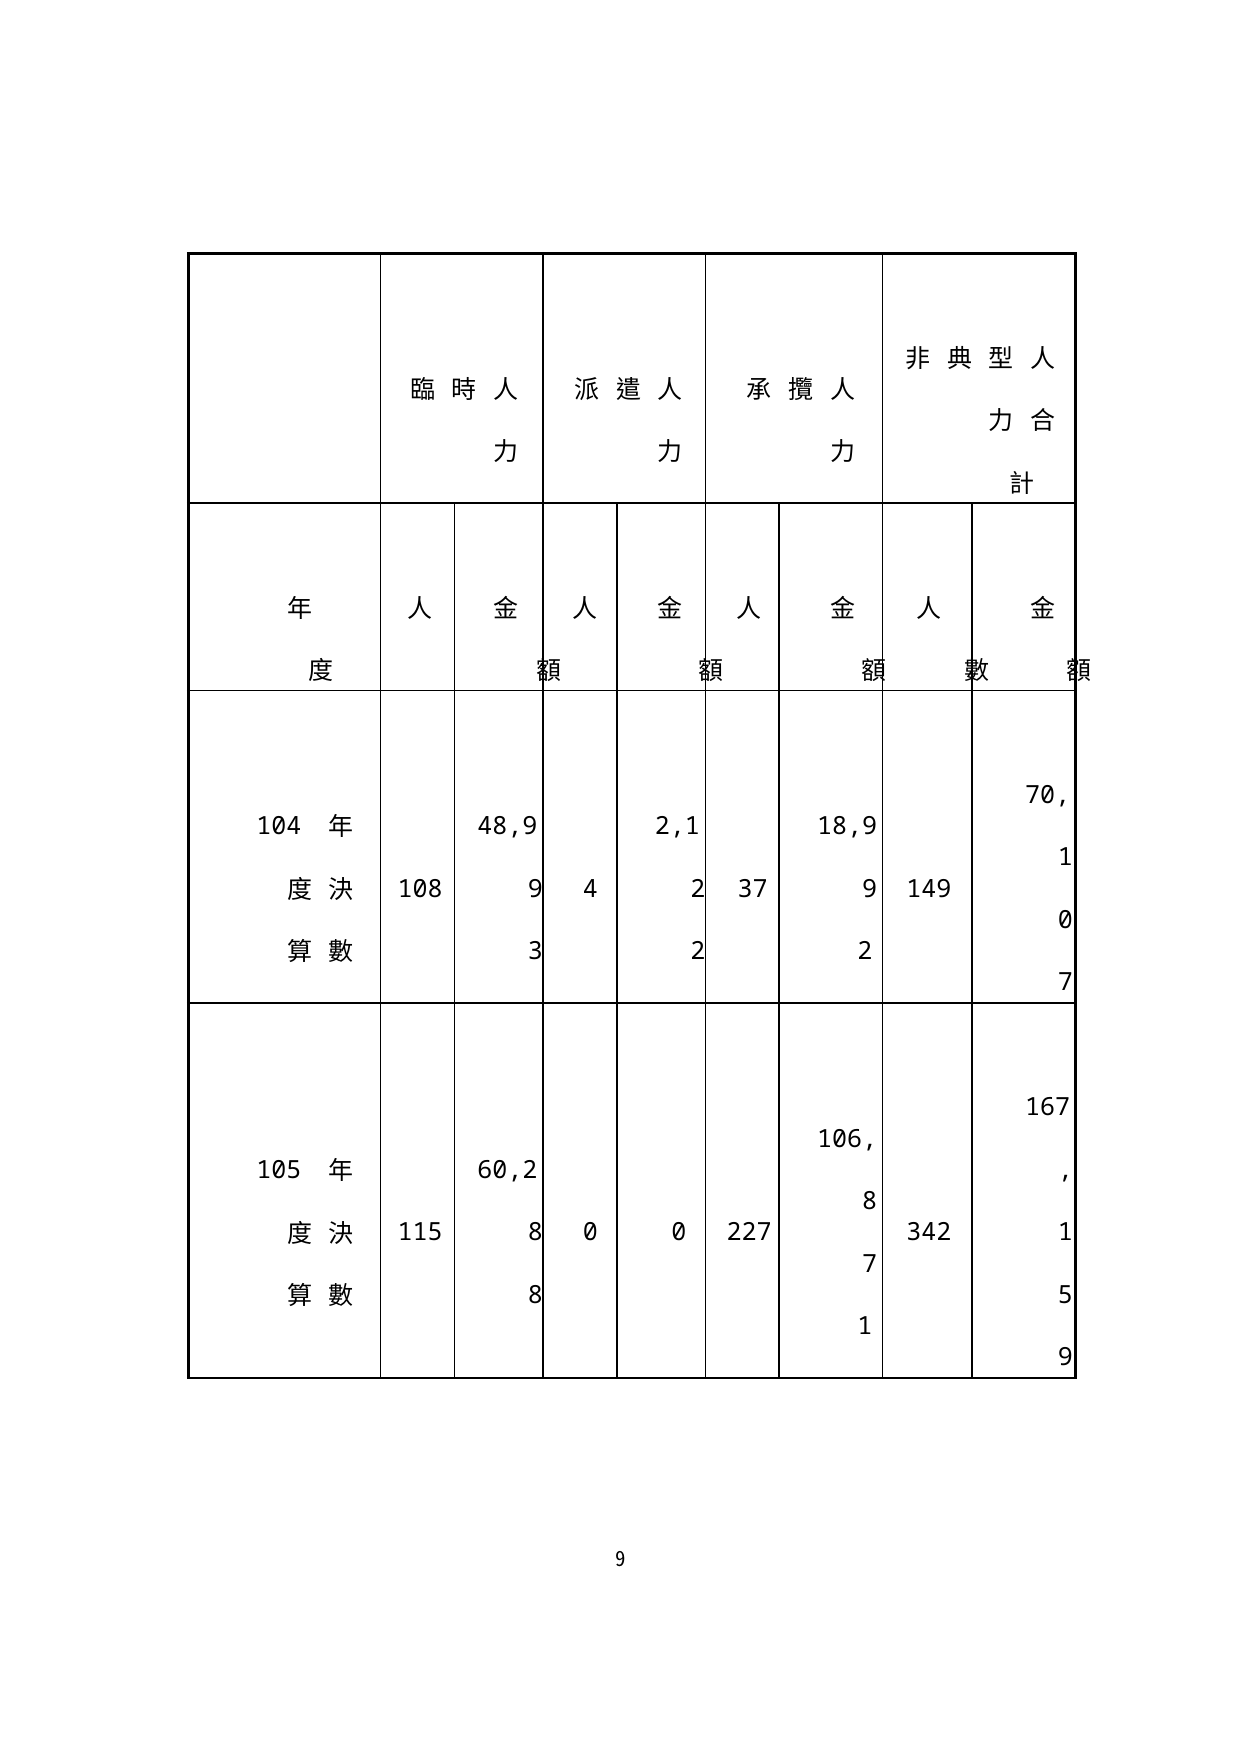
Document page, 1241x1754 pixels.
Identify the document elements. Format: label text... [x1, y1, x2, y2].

table_cell 年 度 [190, 504, 380, 689]
table_cell 金額 [974, 668, 982, 679]
table_cell 金額 [780, 504, 882, 689]
table_header 臨時人力 [381, 255, 542, 502]
table_header 承攬人力 [706, 255, 882, 502]
table_cell 60,288 [455, 1004, 542, 1377]
table_cell 人數 [706, 504, 778, 689]
table_cell 227 [706, 1004, 778, 1377]
table_cell 人數 [883, 504, 971, 689]
table_cell 人數 [381, 504, 454, 689]
table_cell 2,122 [618, 691, 705, 1002]
table_cell 18,992 [780, 691, 882, 1002]
table_cell 金額 [618, 504, 705, 689]
table_cell 37 [706, 691, 778, 1002]
table_cell 108 [381, 691, 454, 1002]
table_cell 0 [618, 1004, 705, 1377]
table_cell 70,107 [973, 691, 1074, 1002]
table_cell 人數 [544, 504, 616, 689]
table_header 派遣人力 [544, 255, 705, 502]
table_header 非典型人力合計 [883, 255, 1074, 502]
table_cell 106,871 [780, 1004, 882, 1377]
table_cell 167,159 [973, 1004, 1074, 1377]
table_cell 105年度決算數 [190, 1004, 380, 1377]
table_cell 金額 [455, 504, 542, 689]
table_header [190, 255, 380, 502]
table_cell 115 [381, 1004, 454, 1377]
table_cell 48,993 [455, 691, 542, 1002]
table_cell 342 [883, 1004, 971, 1377]
table_cell 4 [544, 691, 616, 1002]
table_cell 0 [544, 1004, 616, 1377]
table_cell 104年度決算數 [190, 691, 380, 1002]
table_cell 金額 [973, 504, 1074, 689]
table_cell 149 [883, 691, 971, 1002]
